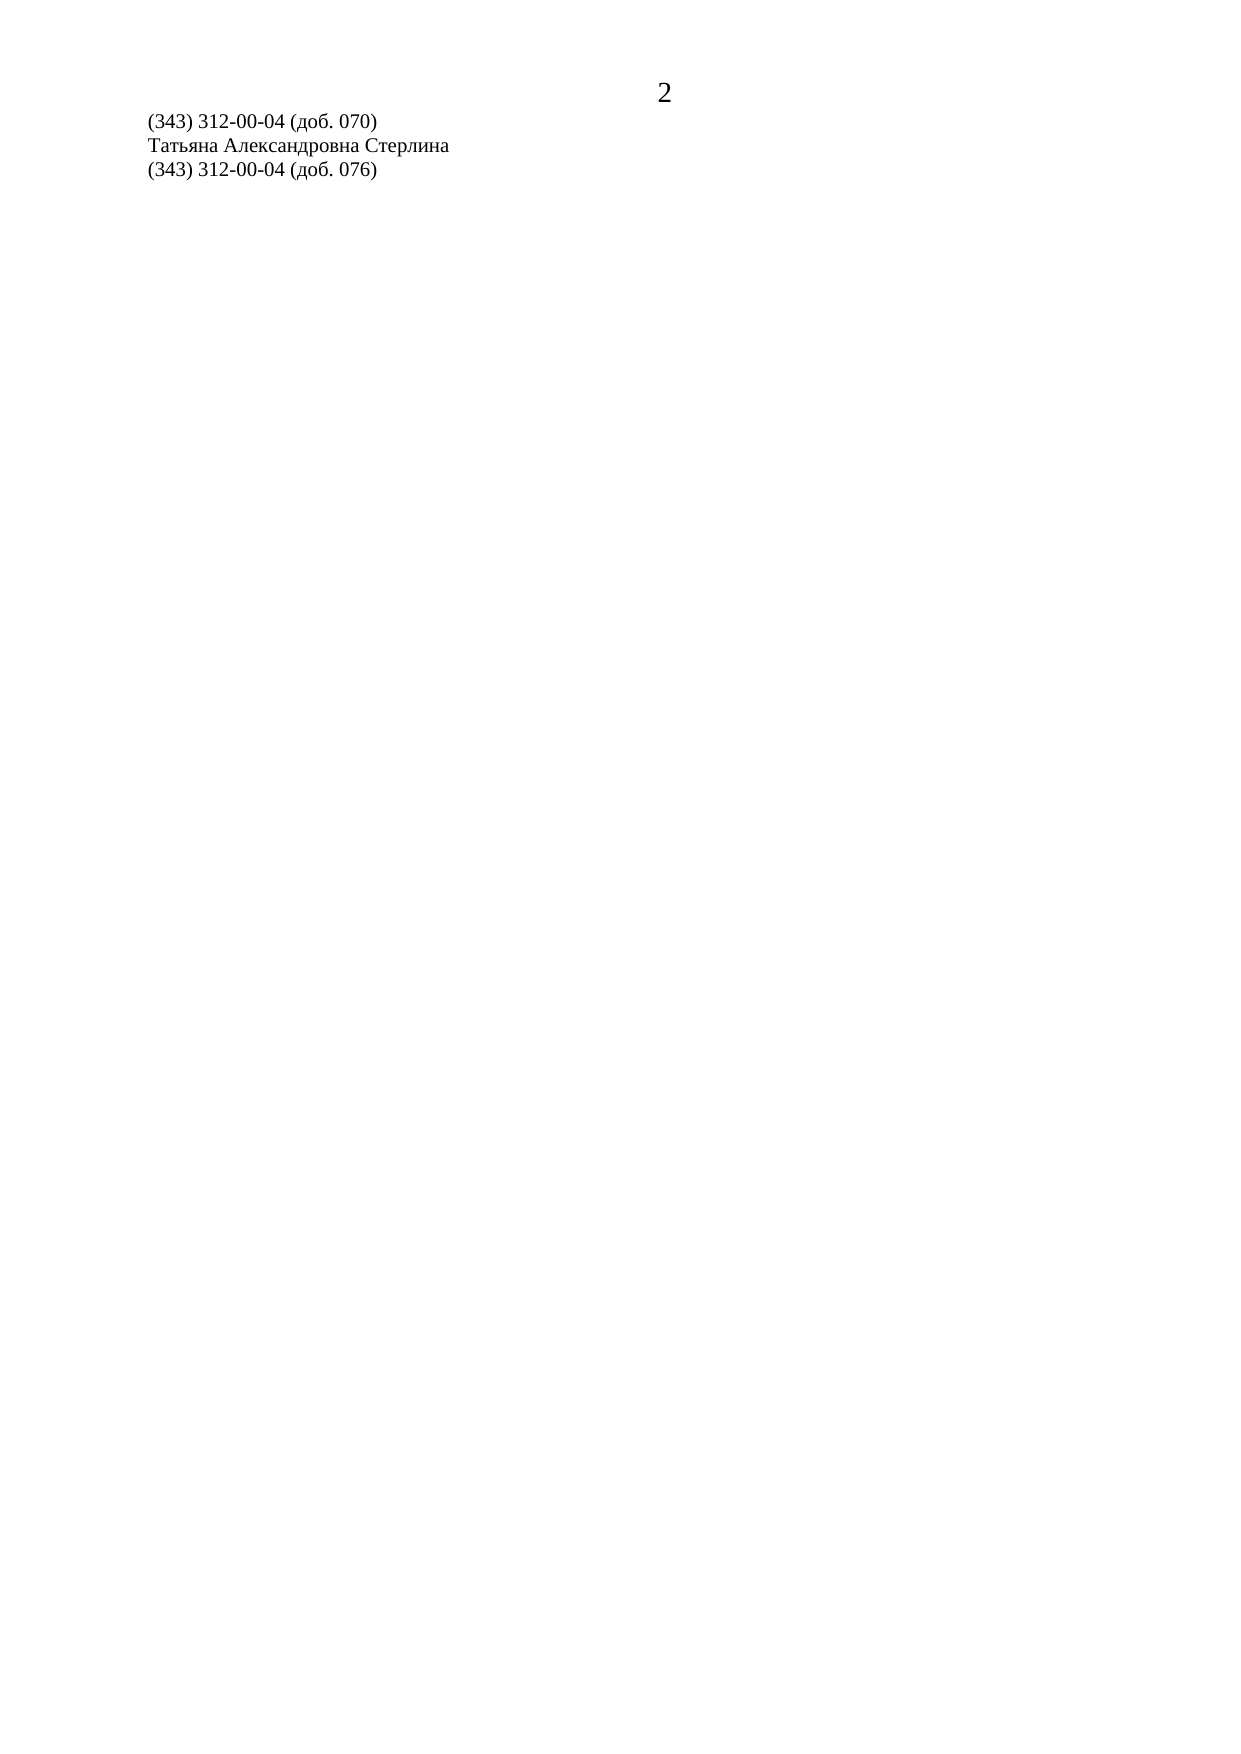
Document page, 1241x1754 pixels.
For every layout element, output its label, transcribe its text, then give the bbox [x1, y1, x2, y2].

text (343) 312-00-04 (доб. 070) [148, 108, 1181, 133]
text Татьяна Александровна Стерлина [148, 133, 1181, 157]
text (343) 312-00-04 (доб. 076) [148, 157, 1181, 181]
